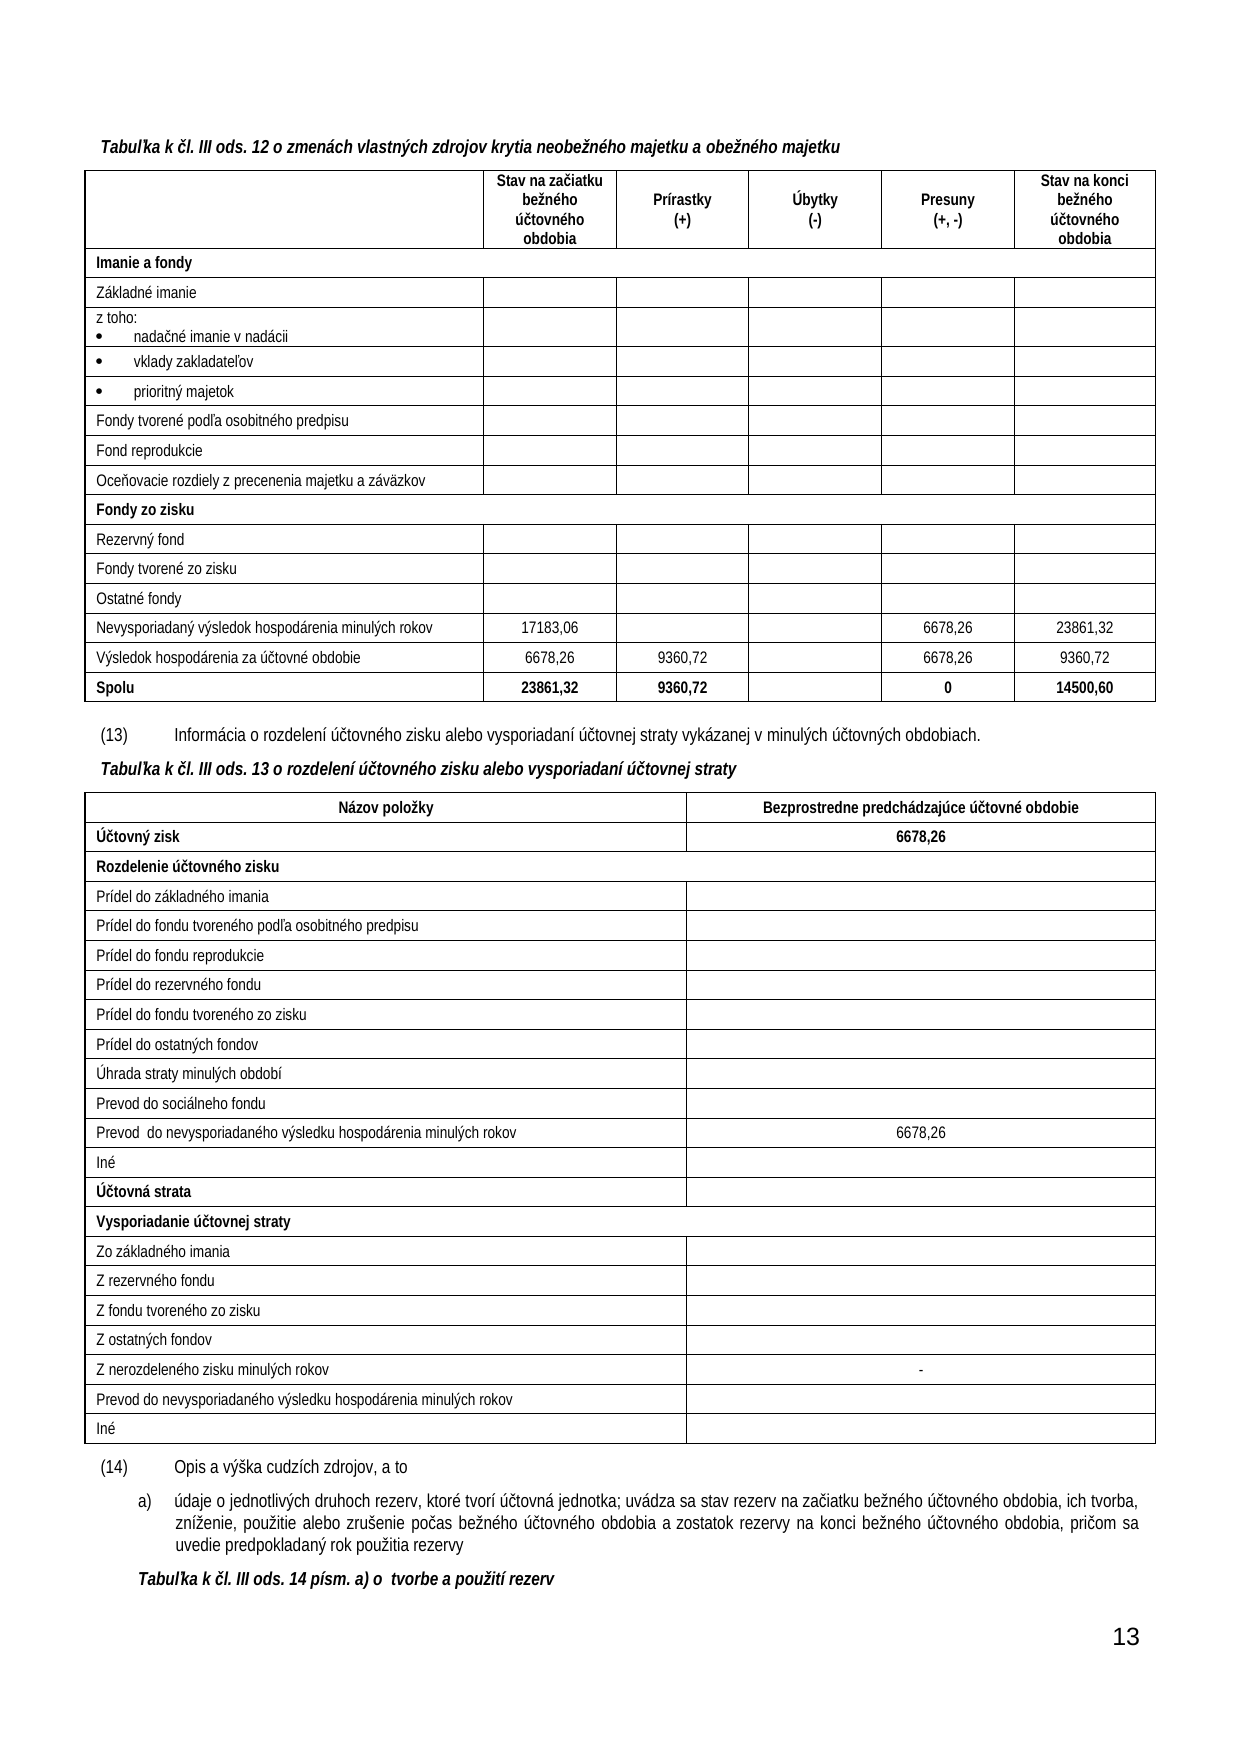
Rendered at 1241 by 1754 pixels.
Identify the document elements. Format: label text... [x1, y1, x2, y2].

table_cell Prídel do ostatných fondov [86, 1030, 686, 1058]
table_header Prírastky (+) [617, 171, 748, 248]
table_cell [617, 308, 748, 346]
table_cell Ostatné fondy [86, 584, 483, 612]
table_cell 23861,32 [1015, 614, 1155, 642]
table_cell [687, 1296, 1155, 1324]
table_cell [882, 278, 1014, 307]
table_cell 23861,32 [484, 673, 616, 701]
table_cell Z rezervného fondu [86, 1266, 686, 1295]
table_cell Základné imanie [86, 278, 483, 307]
table_header Stav na začiatku bežného účtovného obdobia [484, 171, 616, 248]
table_cell [749, 308, 881, 346]
table_cell [484, 554, 616, 583]
table_cell - [687, 1355, 1155, 1384]
table_cell Rezervný fond [86, 525, 483, 553]
table_cell [687, 1237, 1155, 1265]
table_cell Prevod do sociálneho fondu [86, 1089, 686, 1117]
table_cell Z fondu tvoreného zo zisku [86, 1296, 686, 1324]
text Tabuľka k čl. III ods. 12 o zmenách vlastných zdrojov krytia neobežného majetku a obežného majetku [100, 136, 1140, 157]
table_cell Z ostatných fondov [86, 1326, 686, 1354]
table_cell Prídel do fondu tvoreného zo zisku [86, 1000, 686, 1029]
table_cell [749, 673, 881, 701]
table_cell 6678,26 [687, 823, 1155, 851]
table_cell [617, 614, 748, 642]
table_cell [1015, 436, 1155, 464]
table_cell Účtovný zisk [86, 823, 686, 851]
table_cell [484, 436, 616, 464]
table_cell Fond reprodukcie [86, 436, 483, 464]
table_cell 9360,72 [617, 643, 748, 672]
table_cell [617, 525, 748, 553]
table_cell Nevysporiadaný výsledok hospodárenia minulých rokov [86, 614, 483, 642]
table_cell Úhrada straty minulých období [86, 1059, 686, 1088]
table_cell 14500,60 [1015, 673, 1155, 701]
table_cell Imanie a fondy [86, 249, 1155, 277]
table_cell Prídel do základného imania [86, 882, 686, 910]
table_cell [484, 584, 616, 612]
table_cell [882, 436, 1014, 464]
table_cell Zo základného imania [86, 1237, 686, 1265]
table_cell [882, 554, 1014, 583]
table_cell z toho: nadačné imanie v nadácii [86, 308, 483, 346]
table_cell [617, 554, 748, 583]
table_cell [484, 466, 616, 494]
text Tabuľka k čl. III ods. 14 písm. a) o tvorbe a použití rezerv [138, 1568, 1140, 1589]
table_cell [749, 347, 881, 376]
table_cell [687, 1000, 1155, 1029]
table_cell [882, 406, 1014, 435]
table_cell [687, 1266, 1155, 1295]
table_cell [882, 466, 1014, 494]
table_cell [484, 406, 616, 435]
list údaje o jednotlivých druhoch rezerv, ktoré tvorí účtovná jednotka; uvádza sa stav rezerv na začiatku bežného účtovného obdobia, ich tvorba, zníženie, použitie alebo zrušenie počas bežného účtovného obdobia a zostatok rezervy na konci bežného účtovného obdobia, pričom sa uvedie predpokladaný rok použitia rezervy [138, 1490, 1140, 1555]
table_cell [617, 377, 748, 405]
table_cell [484, 377, 616, 405]
table_cell [1015, 308, 1155, 346]
table_cell [1015, 554, 1155, 583]
table_cell [749, 377, 881, 405]
table_cell Prídel do rezervného fondu [86, 971, 686, 999]
table_cell [687, 941, 1155, 969]
table_cell [687, 1089, 1155, 1117]
table_cell Prevod do nevysporiadaného výsledku hospodárenia minulých rokov [86, 1385, 686, 1413]
table_header Stav na konci bežného účtovného obdobia [1015, 171, 1155, 248]
list Opis a výška cudzích zdrojov, a to [100, 1456, 1140, 1478]
table_cell [1015, 466, 1155, 494]
table_cell 0 [882, 673, 1014, 701]
table_cell [617, 584, 748, 612]
table_cell [1015, 406, 1155, 435]
table_cell [749, 436, 881, 464]
table_cell [617, 347, 748, 376]
table_cell Iné [86, 1414, 686, 1443]
table_cell [484, 278, 616, 307]
table_cell 6678,26 [882, 643, 1014, 672]
table_cell [749, 614, 881, 642]
list Informácia o rozdelení účtovného zisku alebo vysporiadaní účtovnej straty vykázanej v minulých účtovných obdobiach. [100, 724, 1140, 745]
table_cell prioritný majetok [86, 377, 483, 405]
table_cell [687, 1059, 1155, 1088]
table_cell [484, 308, 616, 346]
table_cell [687, 911, 1155, 940]
table_cell [882, 377, 1014, 405]
table_cell Prídel do fondu reprodukcie [86, 941, 686, 969]
table_cell [749, 525, 881, 553]
table_cell [1015, 278, 1155, 307]
table_cell 6678,26 [484, 643, 616, 672]
table_cell 6678,26 [687, 1119, 1155, 1147]
table_cell [687, 1385, 1155, 1413]
table_cell [749, 554, 881, 583]
table_cell Rozdelenie účtovného zisku [86, 852, 1155, 881]
table_cell [882, 347, 1014, 376]
table_cell Z nerozdeleného zisku minulých rokov [86, 1355, 686, 1384]
table_cell vklady zakladateľov [86, 347, 483, 376]
table_cell [687, 1178, 1155, 1206]
table_header Presuny (+, -) [882, 171, 1014, 248]
table_cell 9360,72 [617, 673, 748, 701]
table_header Názov položky [86, 793, 686, 822]
table_cell 6678,26 [882, 614, 1014, 642]
table_header Bezprostredne predchádzajúce účtovné obdobie [687, 793, 1155, 822]
table_cell Účtovná strata [86, 1178, 686, 1206]
table_cell [1015, 584, 1155, 612]
table_cell [1015, 377, 1155, 405]
table_cell [687, 971, 1155, 999]
table_cell [687, 1148, 1155, 1177]
table_cell [687, 1030, 1155, 1058]
table_cell [882, 584, 1014, 612]
table_cell Fondy tvorené podľa osobitného predpisu [86, 406, 483, 435]
table_cell 17183,06 [484, 614, 616, 642]
table_cell [1015, 347, 1155, 376]
table_cell [687, 1414, 1155, 1443]
table_cell Výsledok hospodárenia za účtovné obdobie [86, 643, 483, 672]
table_cell [749, 643, 881, 672]
table_cell Prevod do nevysporiadaného výsledku hospodárenia minulých rokov [86, 1119, 686, 1147]
table_cell Oceňovacie rozdiely z precenenia majetku a záväzkov [86, 466, 483, 494]
table_cell [617, 406, 748, 435]
table_cell Fondy tvorené zo zisku [86, 554, 483, 583]
table_cell [1015, 525, 1155, 553]
table_cell [749, 584, 881, 612]
table_cell [749, 466, 881, 494]
table_header [86, 171, 483, 248]
table_cell [484, 525, 616, 553]
table_cell Vysporiadanie účtovnej straty [86, 1207, 1155, 1236]
table_cell [687, 1326, 1155, 1354]
table_header Úbytky (-) [749, 171, 881, 248]
table_cell Spolu [86, 673, 483, 701]
table_cell [749, 406, 881, 435]
table_cell [617, 278, 748, 307]
table_cell [617, 436, 748, 464]
table_cell 9360,72 [1015, 643, 1155, 672]
text Tabuľka k čl. III ods. 13 o rozdelení účtovného zisku alebo vysporiadaní účtovnej straty [100, 758, 1140, 779]
table_cell [617, 466, 748, 494]
table_cell Prídel do fondu tvoreného podľa osobitného predpisu [86, 911, 686, 940]
table_cell [687, 882, 1155, 910]
table_cell [484, 347, 616, 376]
table_cell [749, 278, 881, 307]
table_cell Iné [86, 1148, 686, 1177]
table_cell [882, 308, 1014, 346]
table_cell [882, 525, 1014, 553]
table_cell Fondy zo zisku [86, 495, 1155, 524]
